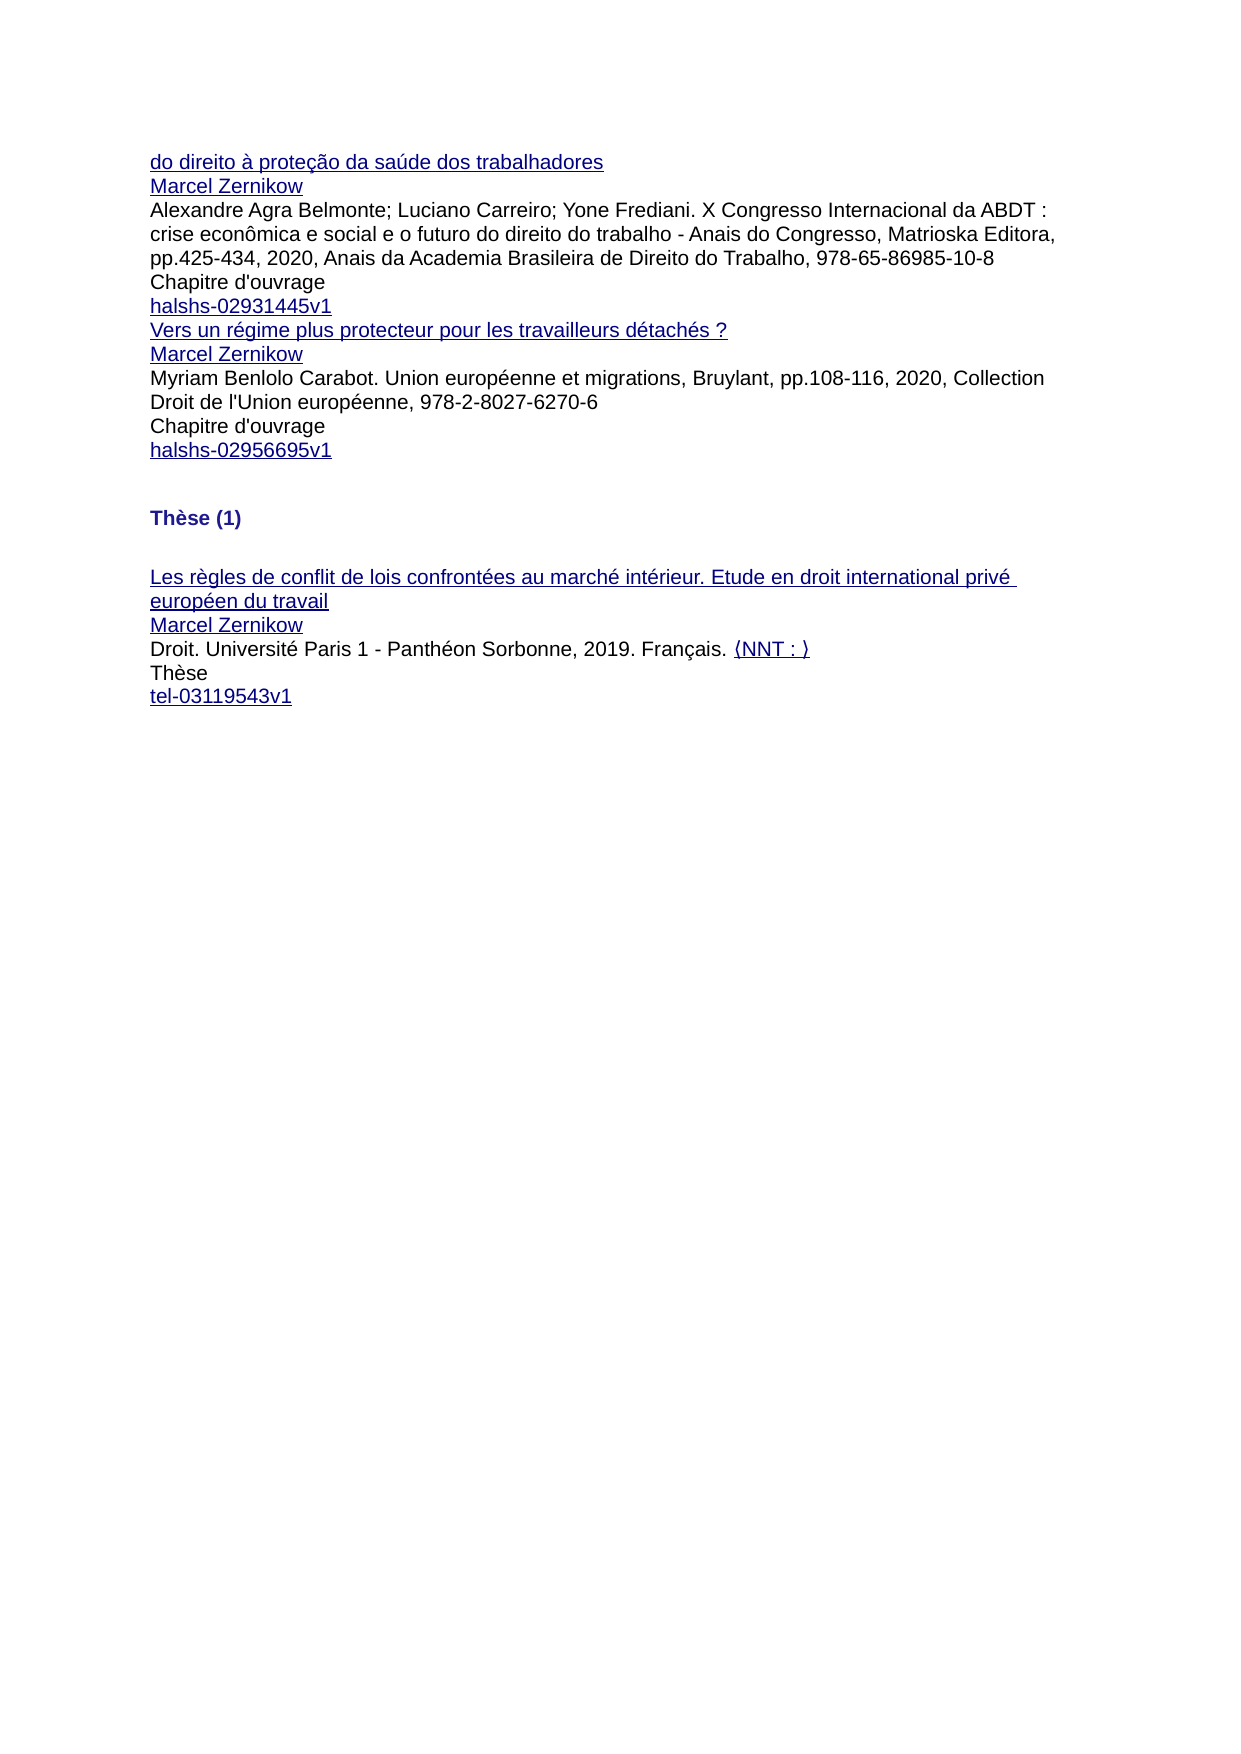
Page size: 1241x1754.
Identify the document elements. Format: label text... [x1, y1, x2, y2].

table_header Les règles de conflit de lois confrontées au marché intérieur. Etude en droit international privé européen du travail Marcel Zernikow Droit. Université Paris 1 - Panthéon Sorbonne, 2019. Français. ⟨NNT : ⟩ Thèse tel-03119543v1 [150, 565, 1090, 708]
table_cell do direito à proteção da saúde dos trabalhadores Marcel Zernikow Alexandre Agra Belmonte; Luciano Carreiro; Yone Frediani. X Congresso Internacional da ABDT : crise econômica e social e o futuro do direito do trabalho - Anais do Congresso, Matrioska Editora, pp.425-434, 2020, Anais da Academia Brasileira de Direito do Trabalho, 978-65-86985-10-8 Chapitre d'ouvrage halshs-02931445v1 [150, 150, 1090, 318]
subtitle Thèse (1) [150, 506, 1090, 530]
table_cell Vers un régime plus protecteur pour les travailleurs détachés ? Marcel Zernikow Myriam Benlolo Carabot. Union européenne et migrations, Bruylant, pp.108-116, 2020, Collection Droit de l'Union européenne, 978-2-8027-6270-6 Chapitre d'ouvrage halshs-02956695v1 [150, 318, 1090, 461]
